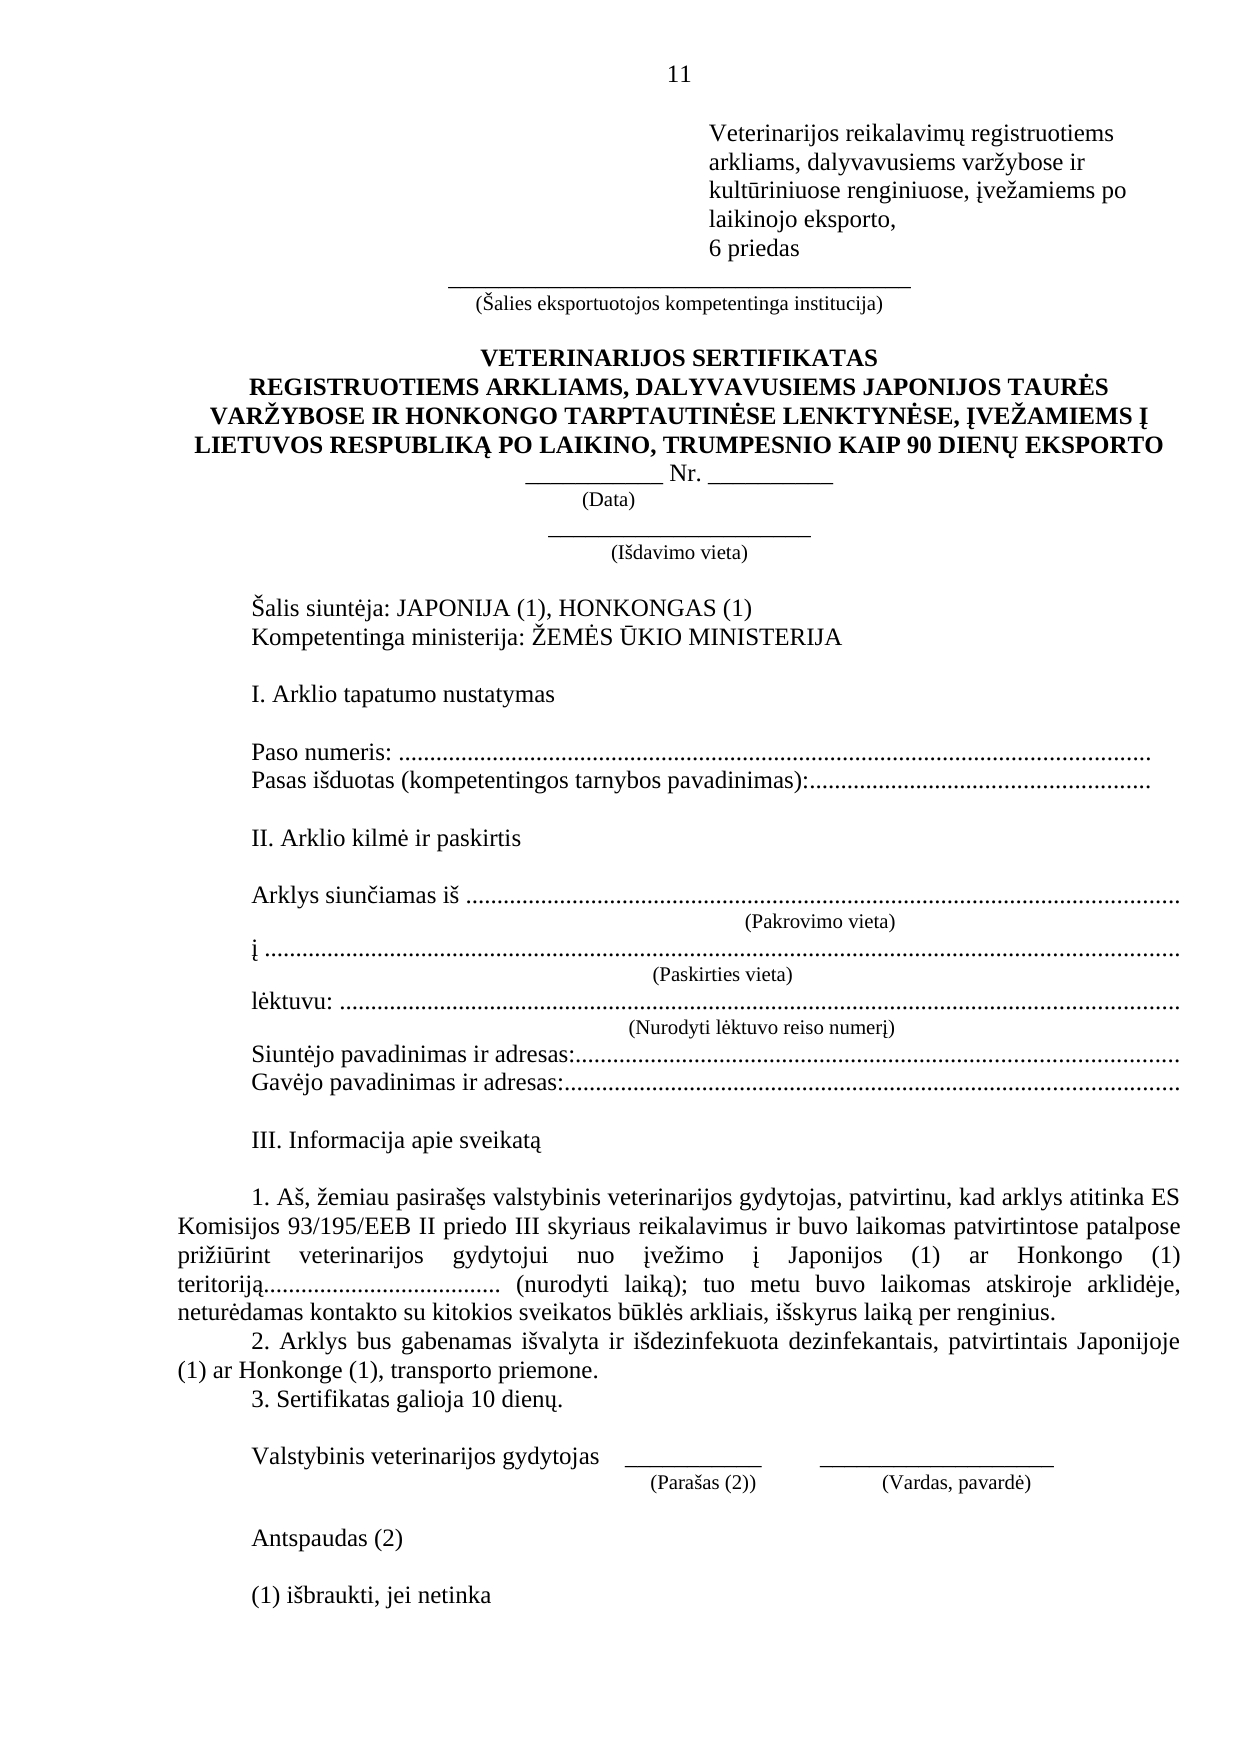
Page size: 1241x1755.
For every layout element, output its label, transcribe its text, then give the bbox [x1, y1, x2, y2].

text (Šalies eksportuotojos kompetentinga institucija) [177, 291, 1181, 315]
text Kompetentinga ministerija: ŽEMĖS ŪKIO MINISTERIJA [177, 622, 1181, 650]
text (1) išbraukti, jei netinka [177, 1580, 1181, 1609]
text Šalis siuntėja: JAPONIJA (1), HONKONGAS (1) [177, 593, 1181, 622]
text (Data) [177, 487, 1181, 511]
text Arklys siunčiamas iš [177, 880, 1181, 909]
text (Paskirties vieta) [177, 962, 1181, 986]
text Pasas išduotas (kompetentingos tarnybos pavadinimas): [177, 765, 1181, 794]
text II. Arklio kilmė ir paskirtis [177, 823, 1181, 852]
text III. Informacija apie sveikatą [177, 1125, 1181, 1154]
text Antspaudas (2) [177, 1523, 1181, 1552]
text (Parašas (2)) (Vardas, pavardė) [177, 1470, 1181, 1494]
text VETERINARIJOS SERTIFIKATAS [177, 343, 1181, 372]
text (Išdavimo vieta) [177, 540, 1181, 564]
text lėktuvu: [177, 986, 1181, 1015]
text 6 priedas [177, 233, 1181, 262]
text Paso numeris: [177, 737, 1181, 765]
text kultūriniuose renginiuose, įvežamiems po [177, 176, 1181, 204]
text 3. Sertifikatas galioja 10 dienų. [177, 1384, 1181, 1412]
text arkliams, dalyvavusiems varžybose ir [177, 147, 1181, 176]
text _____________________________________ [177, 262, 1181, 291]
text laikinojo eksporto, [177, 204, 1181, 233]
text į [177, 933, 1181, 962]
text Gavėjo pavadinimas ir adresas: [177, 1067, 1181, 1096]
text ___________ Nr. __________ [177, 458, 1181, 487]
text Valstybinis veterinarijos gydytojas [177, 1441, 1181, 1470]
text I. Arklio tapatumo nustatymas [177, 679, 1181, 708]
text (Pakrovimo vieta) [177, 909, 1181, 933]
text (Nurodyti lėktuvo reiso numerį) [177, 1015, 1181, 1039]
text Veterinarijos reikalavimų registruotiems [709, 118, 1181, 147]
text Siuntėjo pavadinimas ir adresas: [177, 1039, 1181, 1067]
text 2. Arklys bus gabenamas išvalyta ir išdezinfekuota dezinfekantais, patvirtintais Japonijoje (1) ar Honkonge (1), transporto priemone. [177, 1326, 1181, 1384]
text _____________________ [177, 511, 1181, 540]
text 1. Aš, žemiau pasirašęs valstybinis veterinarijos gydytojas, patvirtinu, kad arklys atitinka ES Komisijos 93/195/EEB II priedo III skyriaus reikalavimus ir buvo laikomas patvirtintose patalpose prižiūrint veterinarijos gydytojui nuo įvežimo į Japonijos (1) ar Honkongo (1) teritoriją...................................... (nurodyti laiką); tuo metu buvo laikomas atskiroje arklidėje, neturėdamas kontakto su kitokios sveikatos būklės arkliais, išskyrus laiką per renginius. [177, 1182, 1181, 1326]
text REGISTRUOTIEMS ARKLIAMS, DALYVAVUSIEMS JAPONIJOS TAURĖS VARŽYBOSE IR HONKONGO TARPTAUTINĖSE LENKTYNĖSE, ĮVEŽAMIEMS Į LIETUVOS RESPUBLIKĄ PO LAIKINO, TRUMPESNIO KAIP 90 DIENŲ EKSPORTO [177, 372, 1181, 458]
